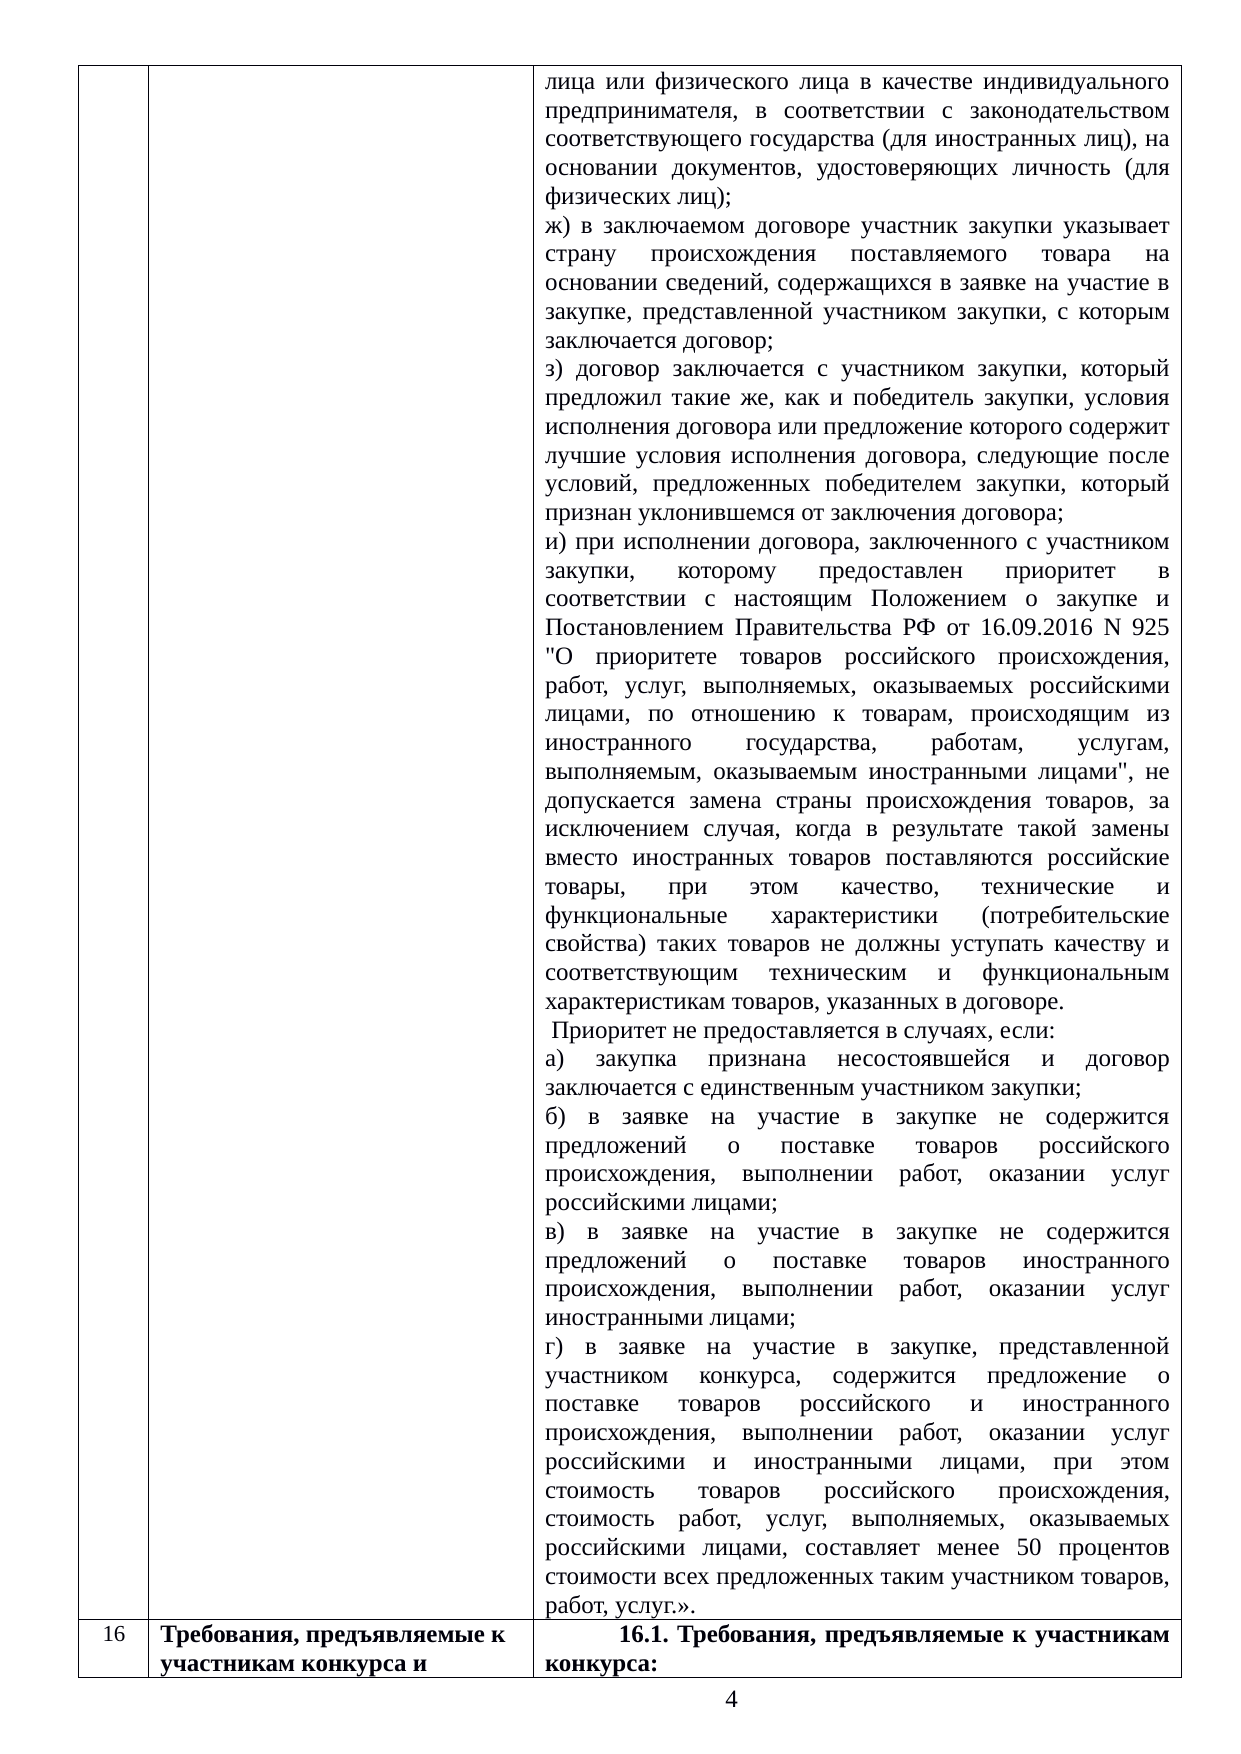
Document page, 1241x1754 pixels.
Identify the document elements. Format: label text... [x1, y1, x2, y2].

table_cell лица или физического лица в качестве индивидуального предпринимателя, в соответствии с законодательством соответствующего государства (для иностранных лиц), на основании документов, удостоверяющих личность (для физических лиц); ж) в заключаемом договоре участник закупки указывает страну происхождения поставляемого товара на основании сведений, содержащихся в заявке на участие в закупке, представленной участником закупки, с которым заключается договор; з) договор заключается с участником закупки, который предложил такие же, как и победитель закупки, условия исполнения договора или предложение которого содержит лучшие условия исполнения договора, следующие после условий, предложенных победителем закупки, который признан уклонившемся от заключения договора; и) при исполнении договора, заключенного с участником закупки, которому предоставлен приоритет в соответствии с настоящим Положением о закупке и Постановлением Правительства РФ от 16.09.2016 N 925 "О приоритете товаров российского происхождения, работ, услуг, выполняемых, оказываемых российскими лицами, по отношению к товарам, происходящим из иностранного государства, работам, услугам, выполняемым, оказываемым иностранными лицами", не допускается замена страны происхождения товаров, за исключением случая, когда в результате такой замены вместо иностранных товаров поставляются российские товары, при этом качество, технические и функциональные характеристики (потребительские свойства) таких товаров не должны уступать качеству и соответствующим техническим и функциональным характеристикам товаров, указанных в договоре. Приоритет не предоставляется в случаях, если: а) закупка признана несостоявшейся и договор заключается с единственным участником закупки; б) в заявке на участие в закупке не содержится предложений о поставке товаров российского происхождения, выполнении работ, оказании услуг российскими лицами; в) в заявке на участие в закупке не содержится предложений о поставке товаров иностранного происхождения, выполнении работ, оказании услуг иностранными лицами; г) в заявке на участие в закупке, представленной участником конкурса, содержится предложение о поставке товаров российского и иностранного происхождения, выполнении работ, оказании услуг российскими и иностранными лицами, при этом стоимость товаров российского происхождения, стоимость работ, услуг, выполняемых, оказываемых российскими лицами, составляет менее 50 процентов стоимости всех предложенных таким участником товаров, работ, услуг.». [534, 66, 1181, 1618]
table_cell [149, 66, 533, 1618]
table_cell 16.1. Требования, предъявляемые к участникам конкурса: [534, 1620, 1181, 1677]
table_cell [79, 66, 148, 1618]
table_cell 16 [79, 1620, 148, 1677]
table_cell Требования, предъявляемые к участникам конкурса и [149, 1620, 533, 1677]
